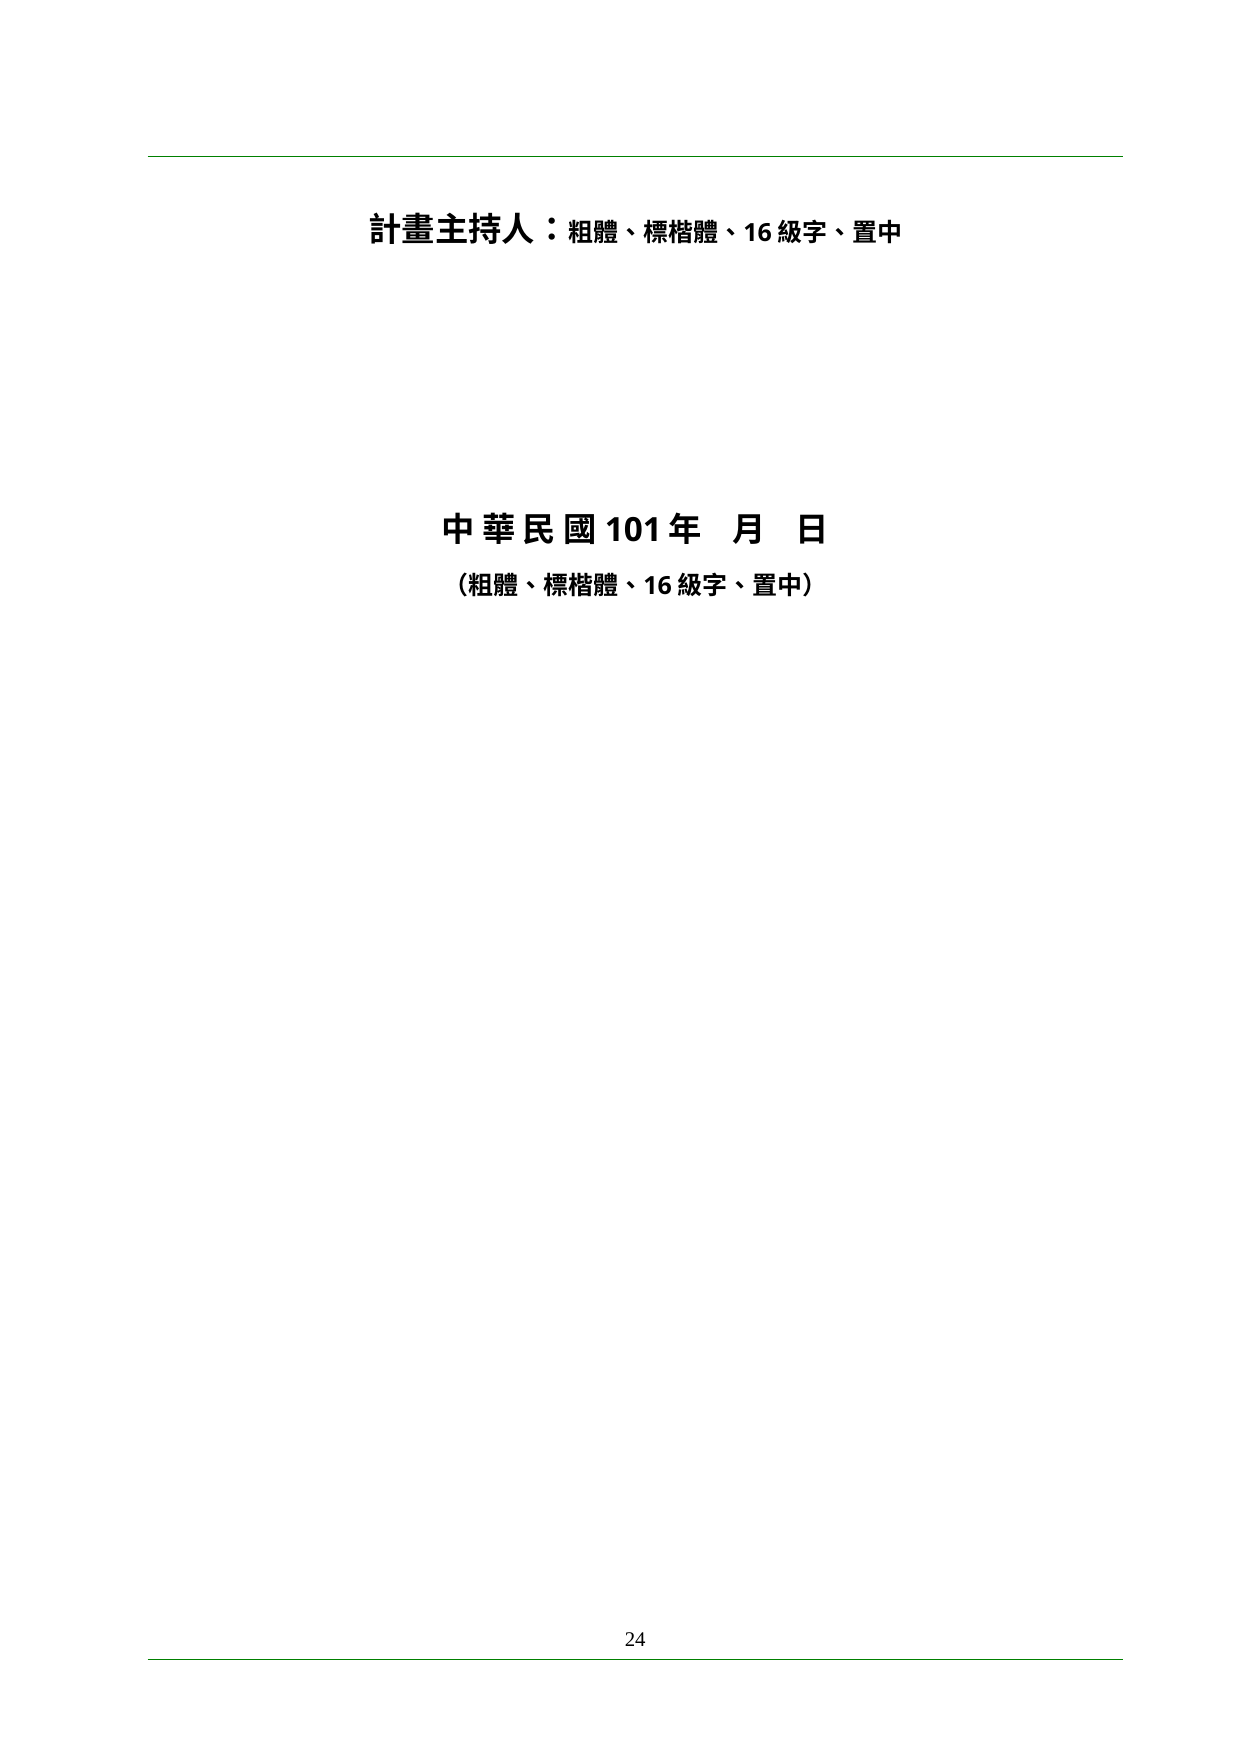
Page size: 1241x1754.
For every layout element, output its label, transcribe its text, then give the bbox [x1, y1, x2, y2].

text （粗體、標楷體、16級字、置中） [148, 565, 1122, 602]
text 中 華 民 國 101年 月 日 [148, 490, 1122, 565]
text 計畫主持人：粗體、標楷體、16級字、置中 [148, 190, 1122, 265]
